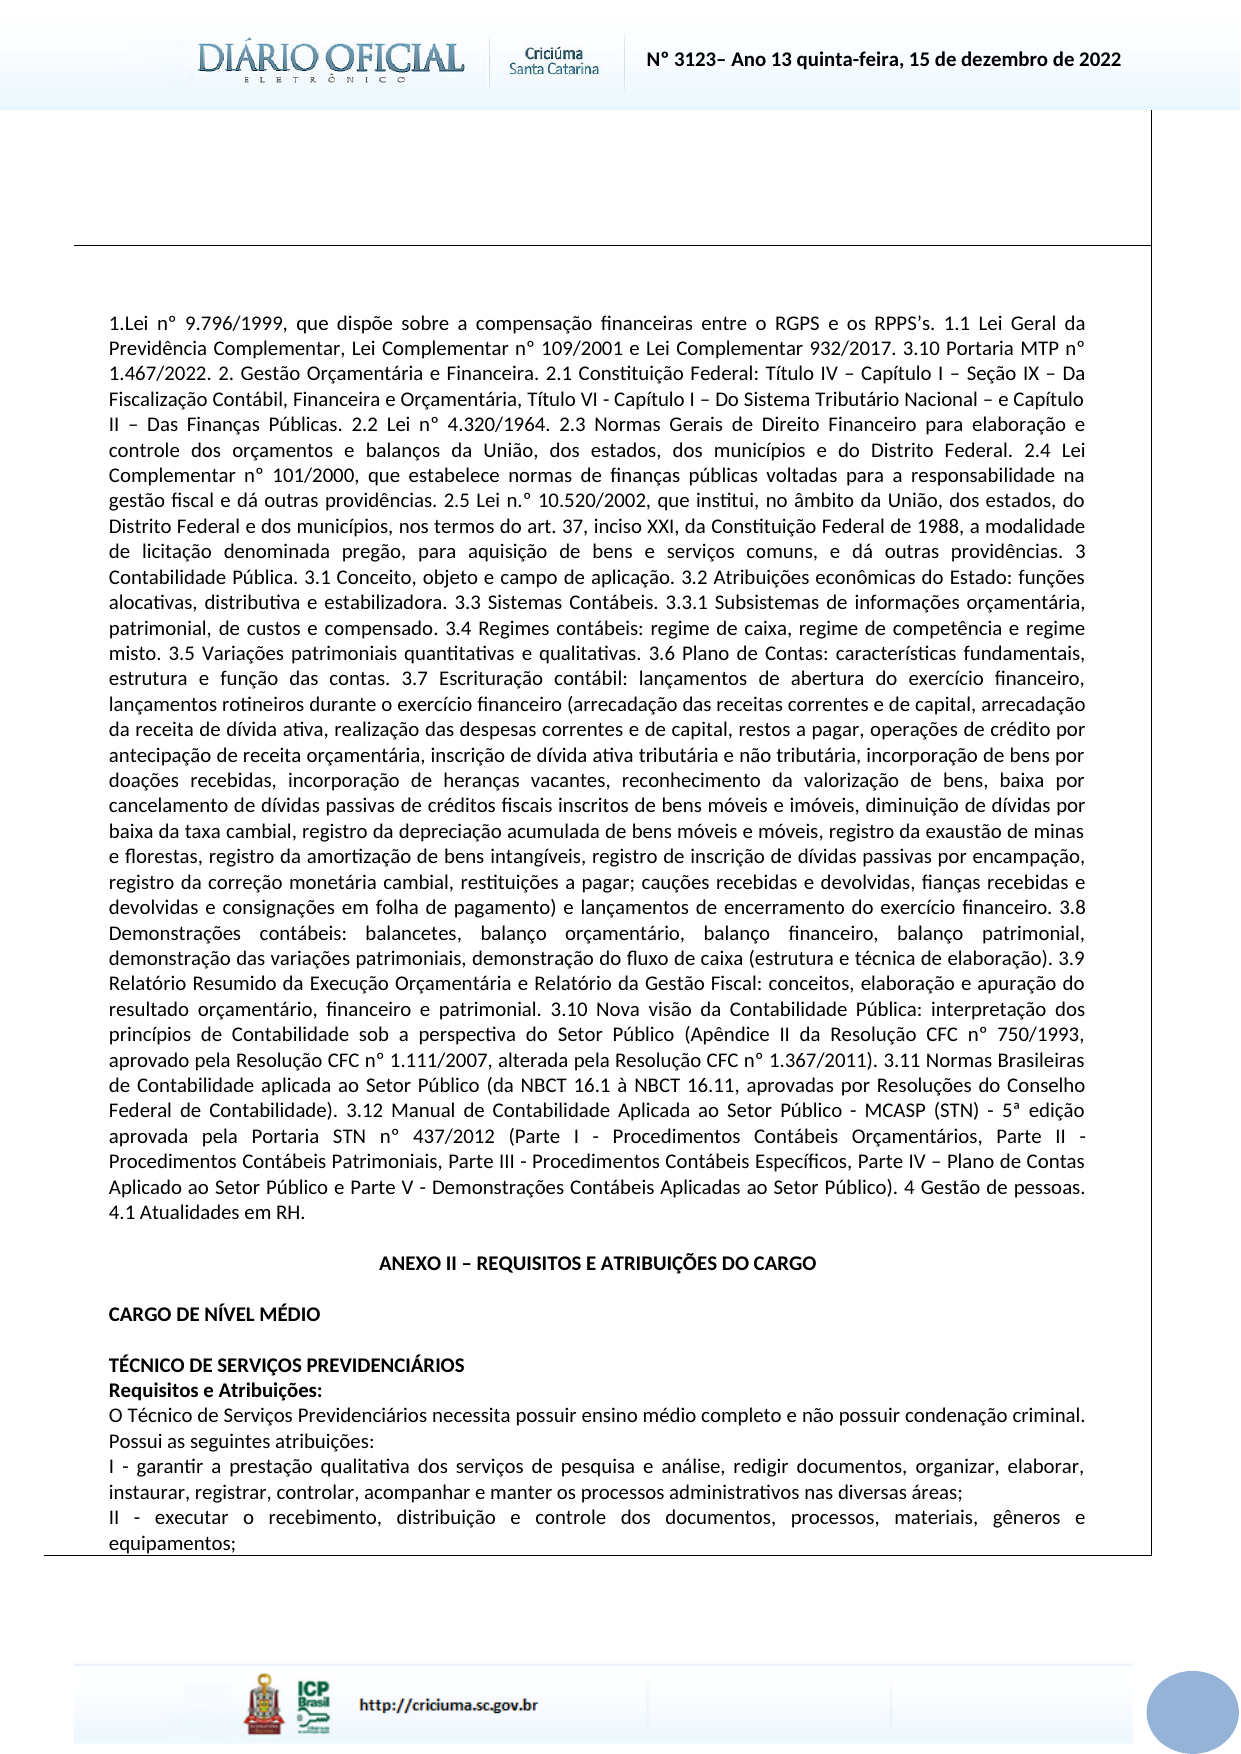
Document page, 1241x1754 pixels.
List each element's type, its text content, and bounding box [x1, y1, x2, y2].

text I - garantir a prestação qualitativa dos serviços de pesquisa e análise, redigir documentos, organizar, elaborar, instaurar, registrar, controlar, acompanhar e manter os processos administrativos nas diversas áreas; [44, 1453, 1152, 1504]
text 1.Lei nº 9.796/1999, que dispõe sobre a compensação financeiras entre o RGPS e os RPPS’s. 1.1 Lei Geral da Previdência Complementar, Lei Complementar nº 109/2001 e Lei Complementar 932/2017. 3.10 Portaria MTP nº 1.467/2022. 2. Gestão Orçamentária e Financeira. 2.1 Constituição Federal: Título IV – Capítulo I – Seção IX – Da Fiscalização Contábil, Financeira e Orçamentária, Título VI - Capítulo I – Do Sistema Tributário Nacional – e Capítulo II – Das Finanças Públicas. 2.2 Lei nº 4.320/1964. 2.3 Normas Gerais de Direito Financeiro para elaboração e controle dos orçamentos e balanços da União, dos estados, dos municípios e do Distrito Federal. 2.4 Lei Complementar nº 101/2000, que estabelece normas de finanças públicas voltadas para a responsabilidade na gestão fiscal e dá outras providências. 2.5 Lei n.º 10.520/2002, que institui, no âmbito da União, dos estados, do Distrito Federal e dos municípios, nos termos do art. 37, inciso XXI, da Constituição Federal de 1988, a modalidade de licitação denominada pregão, para aquisição de bens e serviços comuns, e dá outras providências. 3 Contabilidade Pública. 3.1 Conceito, objeto e campo de aplicação. 3.2 Atribuições econômicas do Estado: funções alocativas, distributiva e estabilizadora. 3.3 Sistemas Contábeis. 3.3.1 Subsistemas de informações orçamentária, patrimonial, de custos e compensado. 3.4 Regimes contábeis: regime de caixa, regime de competência e regime misto. 3.5 Variações patrimoniais quantitativas e qualitativas. 3.6 Plano de Contas: características fundamentais, estrutura e função das contas. 3.7 Escrituração contábil: lançamentos de abertura do exercício financeiro, lançamentos rotineiros durante o exercício financeiro (arrecadação das receitas correntes e de capital, arrecadação da receita de dívida ativa, realização das despesas correntes e de capital, restos a pagar, operações de crédito por antecipação de receita orçamentária, inscrição de dívida ativa tributária e não tributária, incorporação de bens por doações recebidas, incorporação de heranças vacantes, reconhecimento da valorização de bens, baixa por cancelamento de dívidas passivas de créditos fiscais inscritos de bens móveis e imóveis, diminuição de dívidas por baixa da taxa cambial, registro da depreciação acumulada de bens móveis e móveis, registro da exaustão de minas e florestas, registro da amortização de bens intangíveis, registro de inscrição de dívidas passivas por encampação, registro da correção monetária cambial, restituições a pagar; cauções recebidas e devolvidas, fianças recebidas e devolvidas e consignações em folha de pagamento) e lançamentos de encerramento do exercício financeiro. 3.8 Demonstrações contábeis: balancetes, balanço orçamentário, balanço financeiro, balanço patrimonial, demonstração das variações patrimoniais, demonstração do fluxo de caixa (estrutura e técnica de elaboração). 3.9 Relatório Resumido da Execução Orçamentária e Relatório da Gestão Fiscal: conceitos, elaboração e apuração do resultado orçamentário, financeiro e patrimonial. 3.10 Nova visão da Contabilidade Pública: interpretação dos princípios de Contabilidade sob a perspectiva do Setor Público (Apêndice II da Resolução CFC nº 750/1993, aprovado pela Resolução CFC nº 1.111/2007, alterada pela Resolução CFC nº 1.367/2011). 3.11 Normas Brasileiras de Contabilidade aplicada ao Setor Público (da NBCT 16.1 à NBCT 16.11, aprovadas por Resoluções do Conselho Federal de Contabilidade). 3.12 Manual de Contabilidade Aplicada ao Setor Público - MCASP (STN) - 5ª edição aprovada pela Portaria STN nº 437/2012 (Parte I - Procedimentos Contábeis Orçamentários, Parte II - Procedimentos Contábeis Patrimoniais, Parte III - Procedimentos Contábeis Específicos, Parte IV – Plano de Contas Aplicado ao Setor Público e Parte V - Demonstrações Contábeis Aplicadas ao Setor Público). 4 Gestão de pessoas. 4.1 Atualidades em RH. [44, 245, 1151, 1225]
text ANEXO II – REQUISITOS E ATRIBUIÇÕES DO CARGO [44, 1250, 1151, 1276]
text Requisitos e Atribuições: [44, 1377, 1151, 1403]
text CARGO DE NÍVEL MÉDIO [44, 1301, 1151, 1326]
text TÉCNICO DE SERVIÇOS PREVIDENCIÁRIOS [44, 1352, 1151, 1377]
text O Técnico de Serviços Previdenciários necessita possuir ensino médio completo e não possuir condenação criminal. Possui as seguintes atribuições: [44, 1403, 1151, 1453]
text II - executar o recebimento, distribuição e controle dos documentos, processos, materiais, gêneros e equipamentos; [44, 1504, 1151, 1555]
